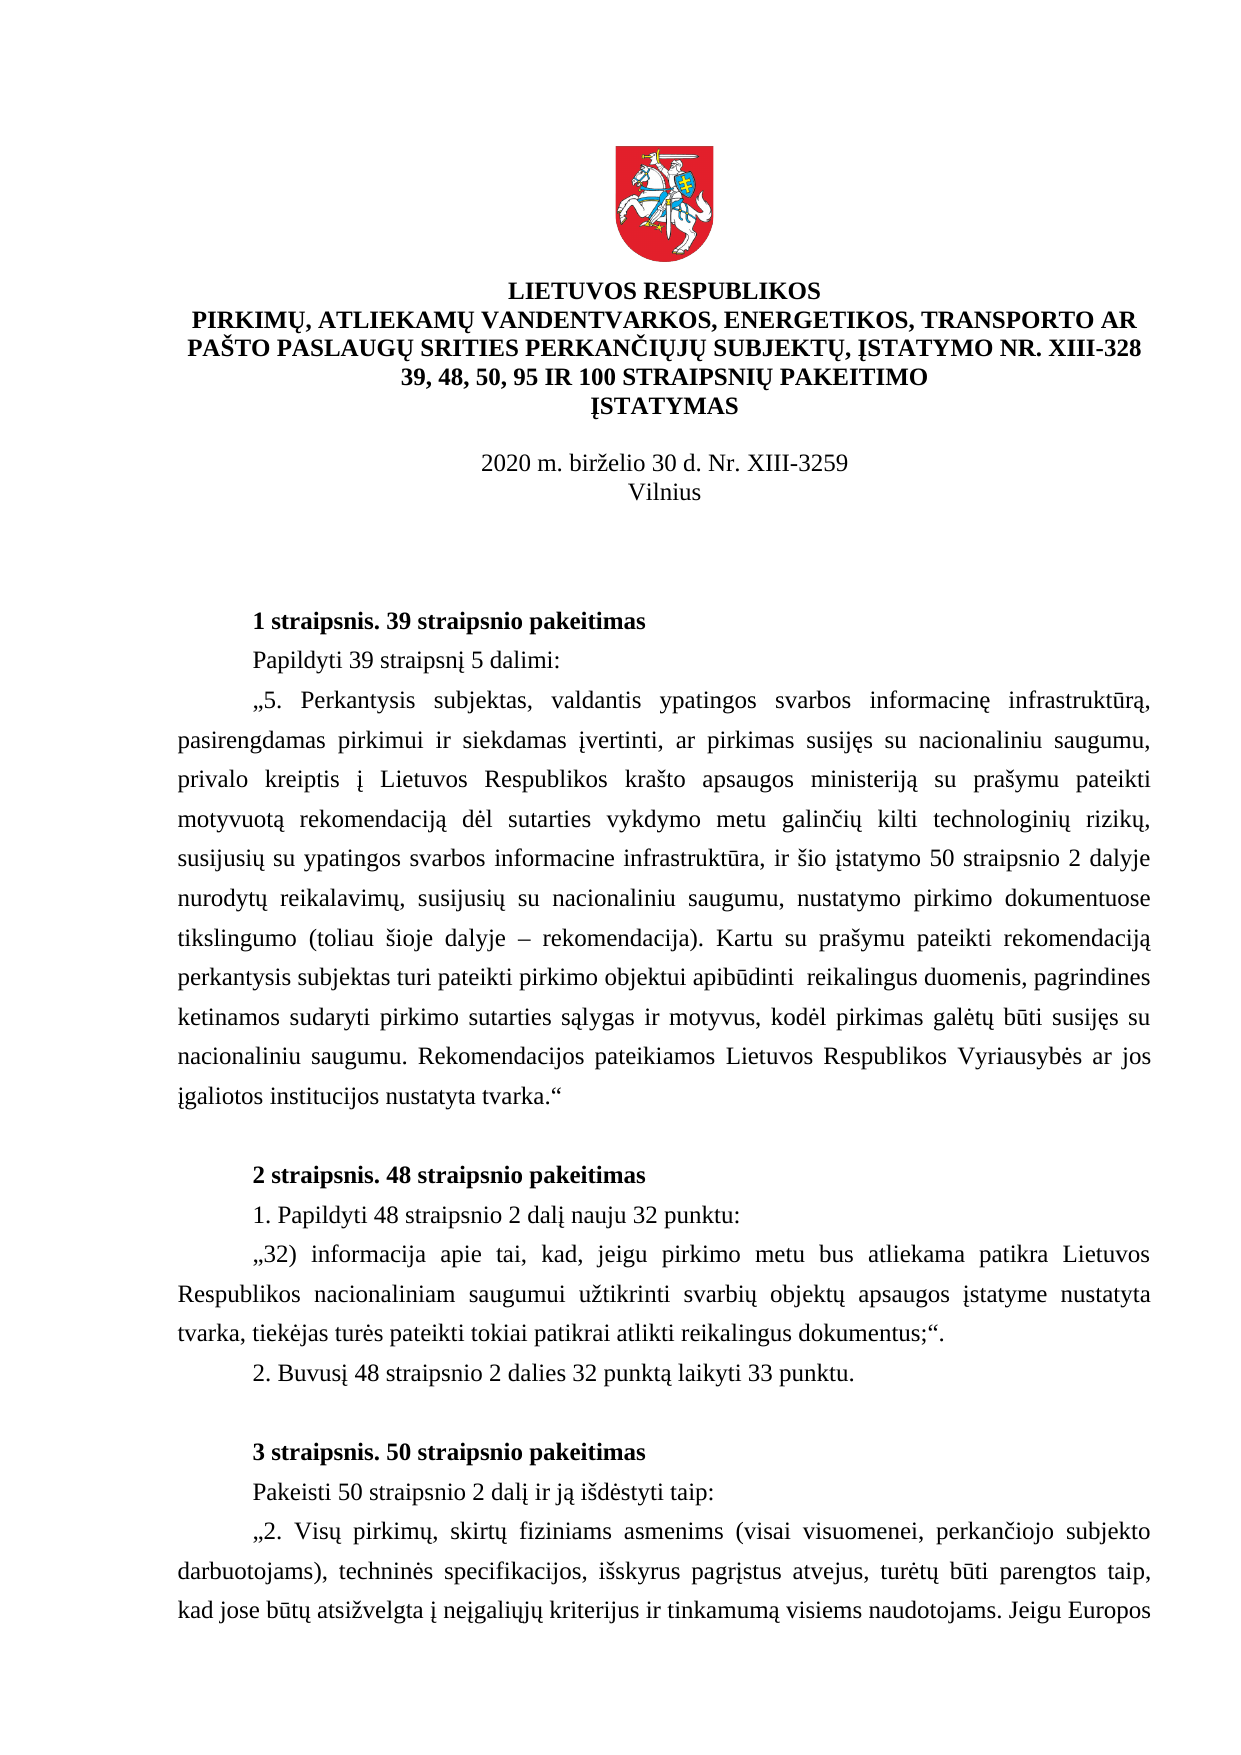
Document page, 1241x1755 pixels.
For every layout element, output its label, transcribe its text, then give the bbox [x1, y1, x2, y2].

text 1 straipsnis. 39 straipsnio pakeitimas [177, 595, 1152, 635]
text Vilnius [177, 477, 1152, 506]
text 2020 m. birželio 30 d. Nr. XIII-3259 [177, 448, 1152, 477]
text Papildyti 39 straipsnį 5 dalimi: [177, 635, 1152, 674]
text PIRKIMŲ, ATLIEKAMŲ VANDENTVARKOS, ENERGETIKOS, TRANSPORTO AR PAŠTO PASLAUGŲ SRITIES PERKANČIŲJŲ SUBJEKTŲ, ĮSTATYMO NR. XIII-328 39, 48, 50, 95 IR 100 STRAIPSNIŲ PAKEITIMO [177, 305, 1152, 391]
text ĮSTATYMAS [177, 391, 1152, 420]
text „32) informacija apie tai, kad, jeigu pirkimo metu bus atliekama patikra Lietuvos Respublikos nacionaliniam saugumui užtikrinti svarbių objektų apsaugos įstatyme nustatyta tvarka, tiekėjas turės pateikti tokiai patikrai atlikti reikalingus dokumentus;“. [177, 1228, 1152, 1347]
text 2. Buvusį 48 straipsnio 2 dalies 32 punktą laikyti 33 punktu. [177, 1347, 1152, 1387]
text „5. Perkantysis subjektas, valdantis ypatingos svarbos informacinę infrastruktūrą, pasirengdamas pirkimui ir siekdamas įvertinti, ar pirkimas susijęs su nacionaliniu saugumu, privalo kreiptis į Lietuvos Respublikos krašto apsaugos ministeriją su prašymu pateikti motyvuotą rekomendaciją dėl sutarties vykdymo metu galinčių kilti technologinių rizikų, susijusių su ypatingos svarbos informacine infrastruktūra, ir šio įstatymo 50 straipsnio 2 dalyje nurodytų reikalavimų, susijusių su nacionaliniu saugumu, nustatymo pirkimo dokumentuose tikslingumo (toliau šioje dalyje – rekomendacija). Kartu su prašymu pateikti rekomendaciją perkantysis subjektas turi pateikti pirkimo objektui apibūdinti reikalingus duomenis, pagrindines ketinamos sudaryti pirkimo sutarties sąlygas ir motyvus, kodėl pirkimas galėtų būti susijęs su nacionaliniu saugumu. Rekomendacijos pateikiamos Lietuvos Respublikos Vyriausybės ar jos įgaliotos institucijos nustatyta tvarka.“ [177, 674, 1152, 1110]
text Pakeisti 50 straipsnio 2 dalį ir ją išdėstyti taip: [177, 1466, 1152, 1506]
text „2. Visų pirkimų, skirtų fiziniams asmenims (visai visuomenei, perkančiojo subjekto darbuotojams), techninės specifikacijos, išskyrus pagrįstus atvejus, turėtų būti parengtos taip, kad jose būtų atsižvelgta į neįgaliųjų kriterijus ir tinkamumą visiems naudotojams. Jeigu Europos [177, 1506, 1152, 1624]
text 3 straipsnis. 50 straipsnio pakeitimas [177, 1426, 1152, 1466]
text LIETUVOS RESPUBLIKOS [177, 276, 1152, 305]
text 1. Papildyti 48 straipsnio 2 dalį nauju 32 punktu: [177, 1189, 1152, 1228]
text 2 straipsnis. 48 straipsnio pakeitimas [177, 1149, 1152, 1189]
